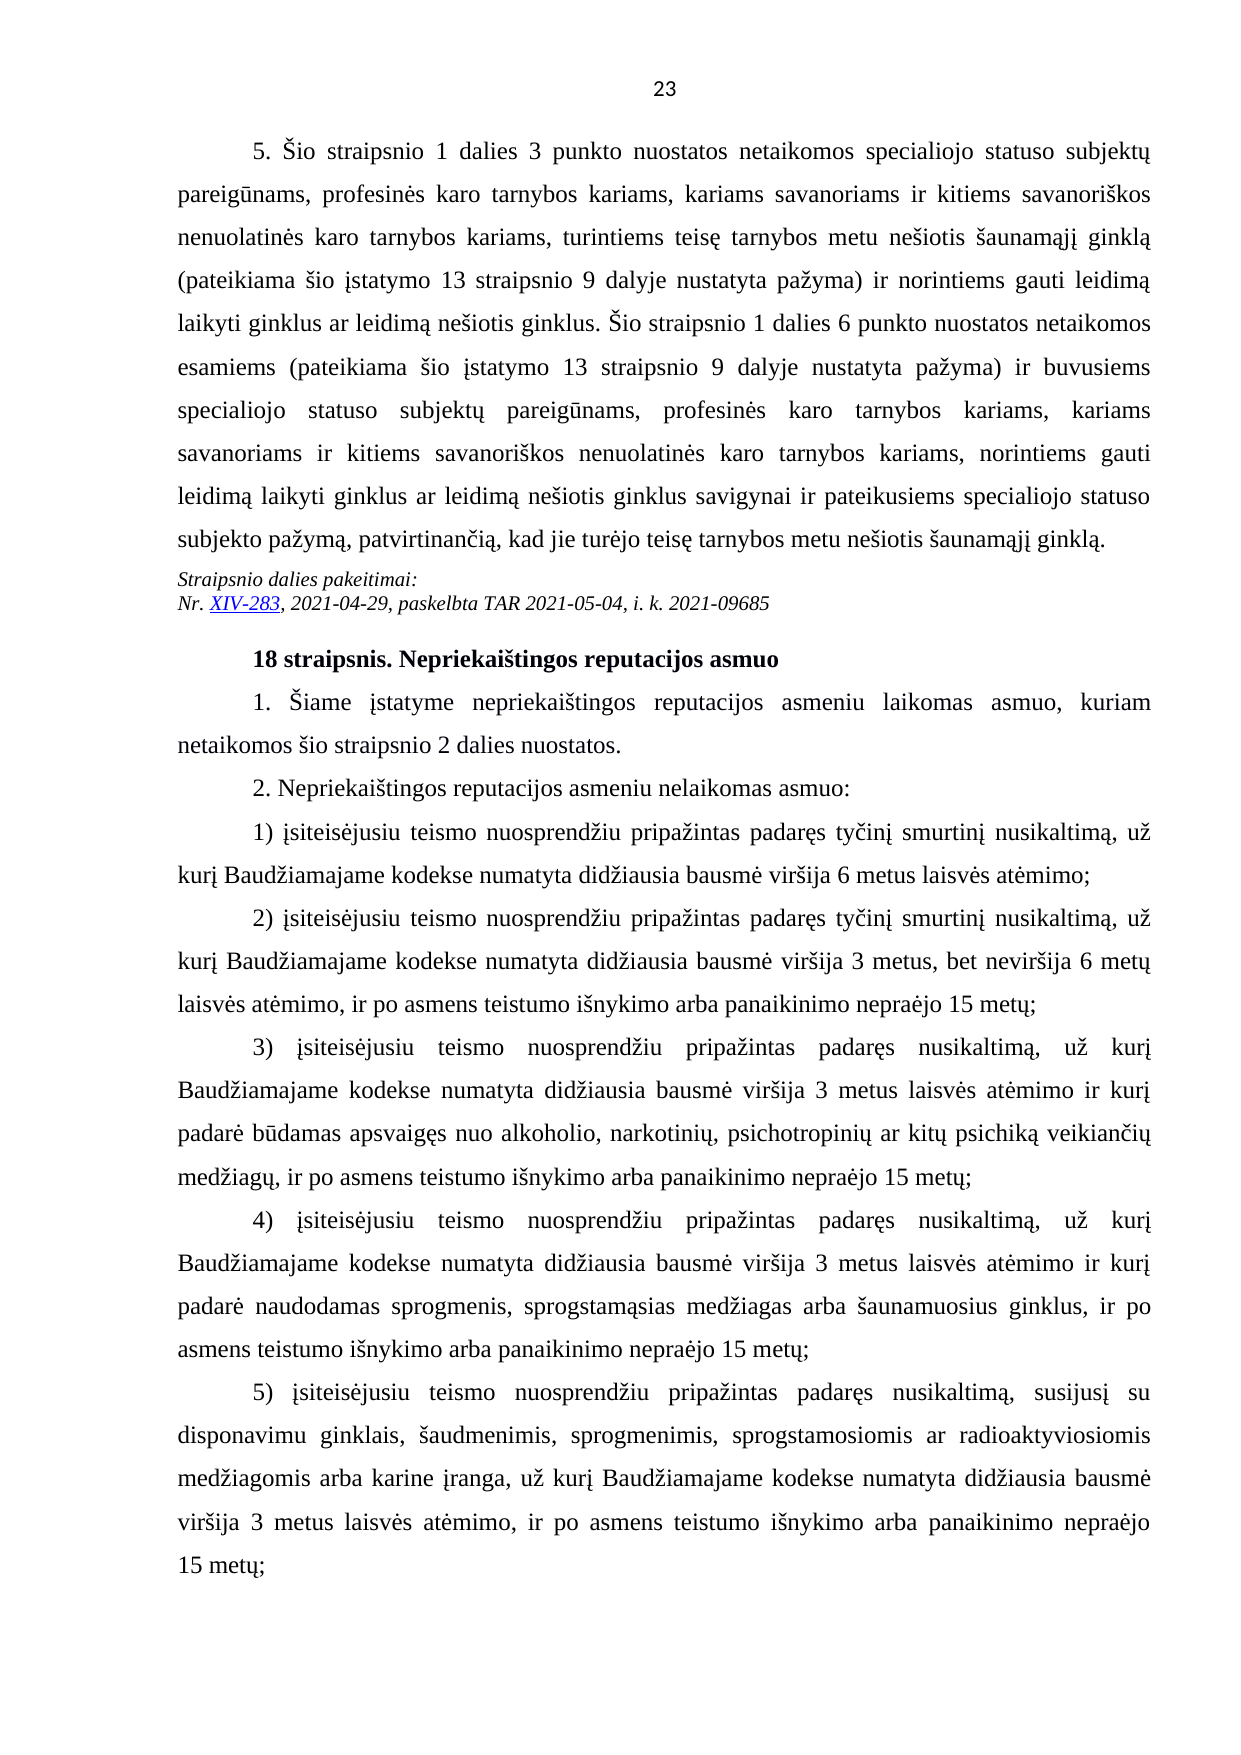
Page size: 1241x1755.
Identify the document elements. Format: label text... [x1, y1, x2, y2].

text Straipsnio dalies pakeitimai: [177, 567, 1152, 591]
text 3) įsiteisėjusiu teismo nuosprendžiu pripažintas padaręs nusikaltimą, už kurį Baudžiamajame kodekse numatyta didžiausia bausmė viršija 3 metus laisvės atėmimo ir kurį padarė būdamas apsvaigęs nuo alkoholio, narkotinių, psichotropinių ar kitų psichiką veikiančių medžiagų, ir po asmens teistumo išnykimo arba panaikinimo nepraėjo 15 metų; [177, 1032, 1152, 1190]
text 4) įsiteisėjusiu teismo nuosprendžiu pripažintas padaręs nusikaltimą, už kurį Baudžiamajame kodekse numatyta didžiausia bausmė viršija 3 metus laisvės atėmimo ir kurį padarė naudodamas sprogmenis, sprogstamąsias medžiagas arba šaunamuosius ginklus, ir po asmens teistumo išnykimo arba panaikinimo nepraėjo 15 metų; [177, 1205, 1152, 1363]
text 1) įsiteisėjusiu teismo nuosprendžiu pripažintas padaręs tyčinį smurtinį nusikaltimą, už kurį Baudžiamajame kodekse numatyta didžiausia bausmė viršija 6 metus laisvės atėmimo; [177, 817, 1152, 888]
text 18 straipsnis. Nepriekaištingos reputacijos asmuo [177, 644, 1152, 673]
text 5. Šio straipsnio 1 dalies 3 punkto nuostatos netaikomos specialiojo statuso subjektų pareigūnams, profesinės karo tarnybos kariams, kariams savanoriams ir kitiems savanoriškos nenuolatinės karo tarnybos kariams, turintiems teisę tarnybos metu nešiotis šaunamąjį ginklą (pateikiama šio įstatymo 13 straipsnio 9 dalyje nustatyta pažyma) ir norintiems gauti leidimą laikyti ginklus ar leidimą nešiotis ginklus. Šio straipsnio 1 dalies 6 punkto nuostatos netaikomos esamiems (pateikiama šio įstatymo 13 straipsnio 9 dalyje nustatyta pažyma) ir buvusiems specialiojo statuso subjektų pareigūnams, profesinės karo tarnybos kariams, kariams savanoriams ir kitiems savanoriškos nenuolatinės karo tarnybos kariams, norintiems gauti leidimą laikyti ginklus ar leidimą nešiotis ginklus savigynai ir pateikusiems specialiojo statuso subjekto pažymą, patvirtinančią, kad jie turėjo teisę tarnybos metu nešiotis šaunamąjį ginklą. [177, 136, 1152, 553]
text 2. Nepriekaištingos reputacijos asmeniu nelaikomas asmuo: [177, 773, 1152, 802]
text 2) įsiteisėjusiu teismo nuosprendžiu pripažintas padaręs tyčinį smurtinį nusikaltimą, už kurį Baudžiamajame kodekse numatyta didžiausia bausmė viršija 3 metus, bet neviršija 6 metų laisvės atėmimo, ir po asmens teistumo išnykimo arba panaikinimo nepraėjo 15 metų; [177, 903, 1152, 1018]
text 5) įsiteisėjusiu teismo nuosprendžiu pripažintas padaręs nusikaltimą, susijusį su disponavimu ginklais, šaudmenimis, sprogmenimis, sprogstamosiomis ar radioaktyviosiomis medžiagomis arba karine įranga, už kurį Baudžiamajame kodekse numatyta didžiausia bausmė viršija 3 metus laisvės atėmimo, ir po asmens teistumo išnykimo arba panaikinimo nepraėjo 15 metų; [177, 1377, 1152, 1578]
text Nr. XIV-283, 2021-04-29, paskelbta TAR 2021-05-04, i. k. 2021-09685 [177, 591, 1152, 615]
text 1. Šiame įstatyme nepriekaištingos reputacijos asmeniu laikomas asmuo, kuriam netaikomos šio straipsnio 2 dalies nuostatos. [177, 687, 1152, 759]
